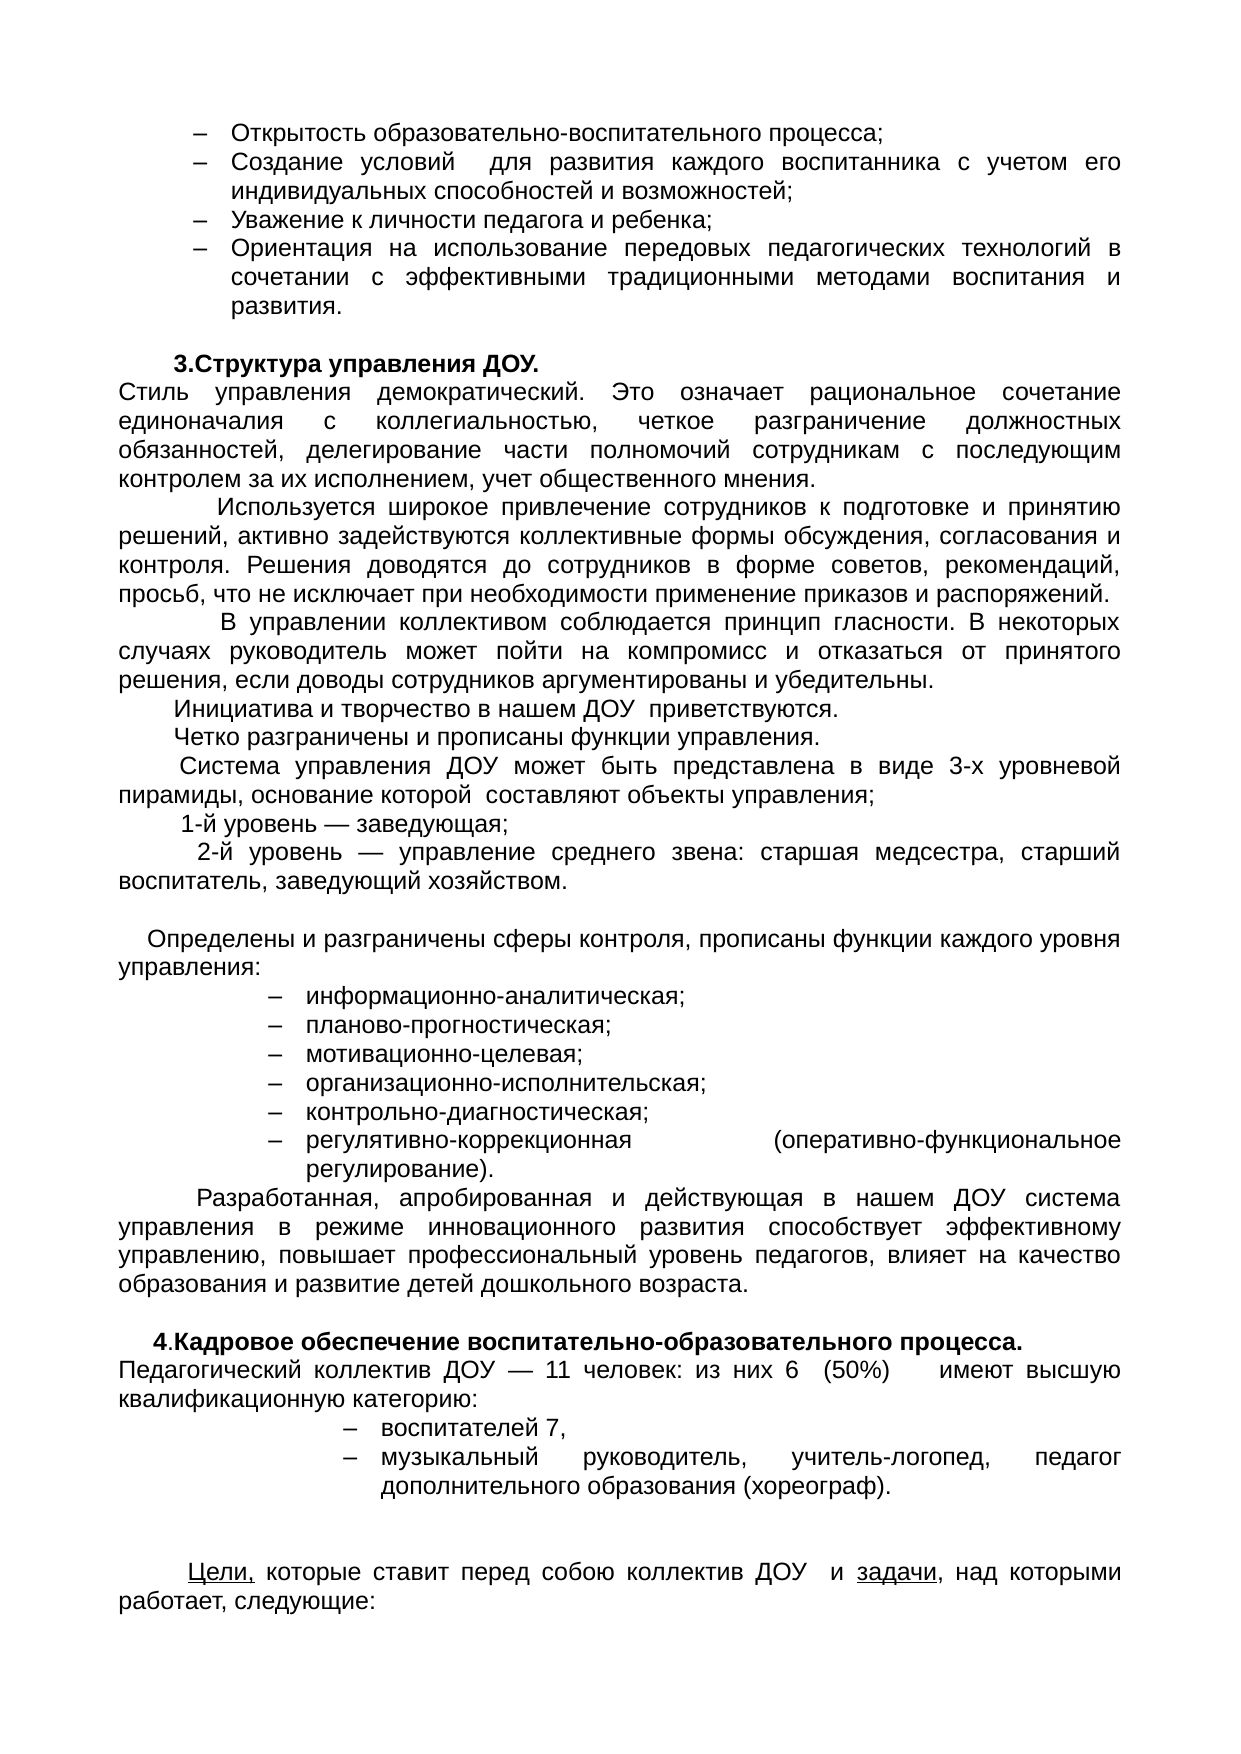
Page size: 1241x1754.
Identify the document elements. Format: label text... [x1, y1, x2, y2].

list регулятивно-коррекционная (оперативно-функциональное регулирование). [268, 1125, 1122, 1183]
text Определены и разграничены сферы контроля, прописаны функции каждого уровня управления: [118, 923, 1122, 981]
list воспитателей 7, [343, 1413, 1122, 1442]
list планово-прогностическая; [268, 1010, 1122, 1039]
text В управлении коллективом соблюдается принцип гласности. В некоторых случаях руководитель может пойти на компромисс и отказаться от принятого решения, если доводы сотрудников аргументированы и убедительны. [118, 607, 1122, 693]
text Инициатива и творчество в нашем ДОУ приветствуются. [118, 693, 1122, 722]
list контрольно-диагностическая; [268, 1096, 1122, 1125]
text Четко разграничены и прописаны функции управления. [118, 722, 1122, 751]
list Уважение к личности педагога и ребенка; [193, 204, 1122, 233]
list организационно-исполнительская; [268, 1068, 1122, 1096]
text Используется широкое привлечение сотрудников к подготовке и принятию решений, активно задействуются коллективные формы обсуждения, согласования и контроля. Решения доводятся до сотрудников в форме советов, рекомендаций, просьб, что не исключает при необходимости применение приказов и распоряжений. [118, 492, 1122, 607]
list Открытость образовательно-воспитательного процесса; [193, 118, 1122, 147]
text 3.Структура управления ДОУ. [118, 348, 1122, 377]
text 2-й уровень — управление среднего звена: старшая медсестра, старший воспитатель, заведующий хозяйством. [118, 837, 1122, 895]
text Цели, которые ставит перед собою коллектив ДОУ и задачи, над которыми работает, следующие: [118, 1557, 1122, 1614]
text 1-й уровень — заведующая; [118, 808, 1122, 837]
list музыкальный руководитель, учитель-логопед, педагог дополнительного образования (хореограф). [343, 1442, 1122, 1499]
text 4.Кадровое обеспечение воспитательно-образовательного процесса. [118, 1327, 1122, 1355]
list Ориентация на использование передовых педагогических технологий в сочетании с эффективными традиционными методами воспитания и развития. [193, 233, 1122, 320]
text Педагогический коллектив ДОУ — 11 человек: из них 6 (50%) имеют высшую квалификационную категорию: [118, 1355, 1122, 1413]
text Разработанная, апробированная и действующая в нашем ДОУ система управления в режиме инновационного развития способствует эффективному управлению, повышает профессиональный уровень педагогов, влияет на качество образования и развитие детей дошкольного возраста. [118, 1183, 1122, 1298]
list мотивационно-целевая; [268, 1039, 1122, 1068]
list информационно-аналитическая; [268, 981, 1122, 1010]
list Создание условий для развития каждого воспитанника с учетом его индивидуальных способностей и возможностей; [193, 147, 1122, 204]
text Система управления ДОУ может быть представлена в виде 3-х уровневой пирамиды, основание которой составляют объекты управления; [118, 751, 1122, 808]
text Стиль управления демократический. Это означает рациональное сочетание единоначалия с коллегиальностью, четкое разграничение должностных обязанностей, делегирование части полномочий сотрудникам с последующим контролем за их исполнением, учет общественного мнения. [118, 377, 1122, 492]
